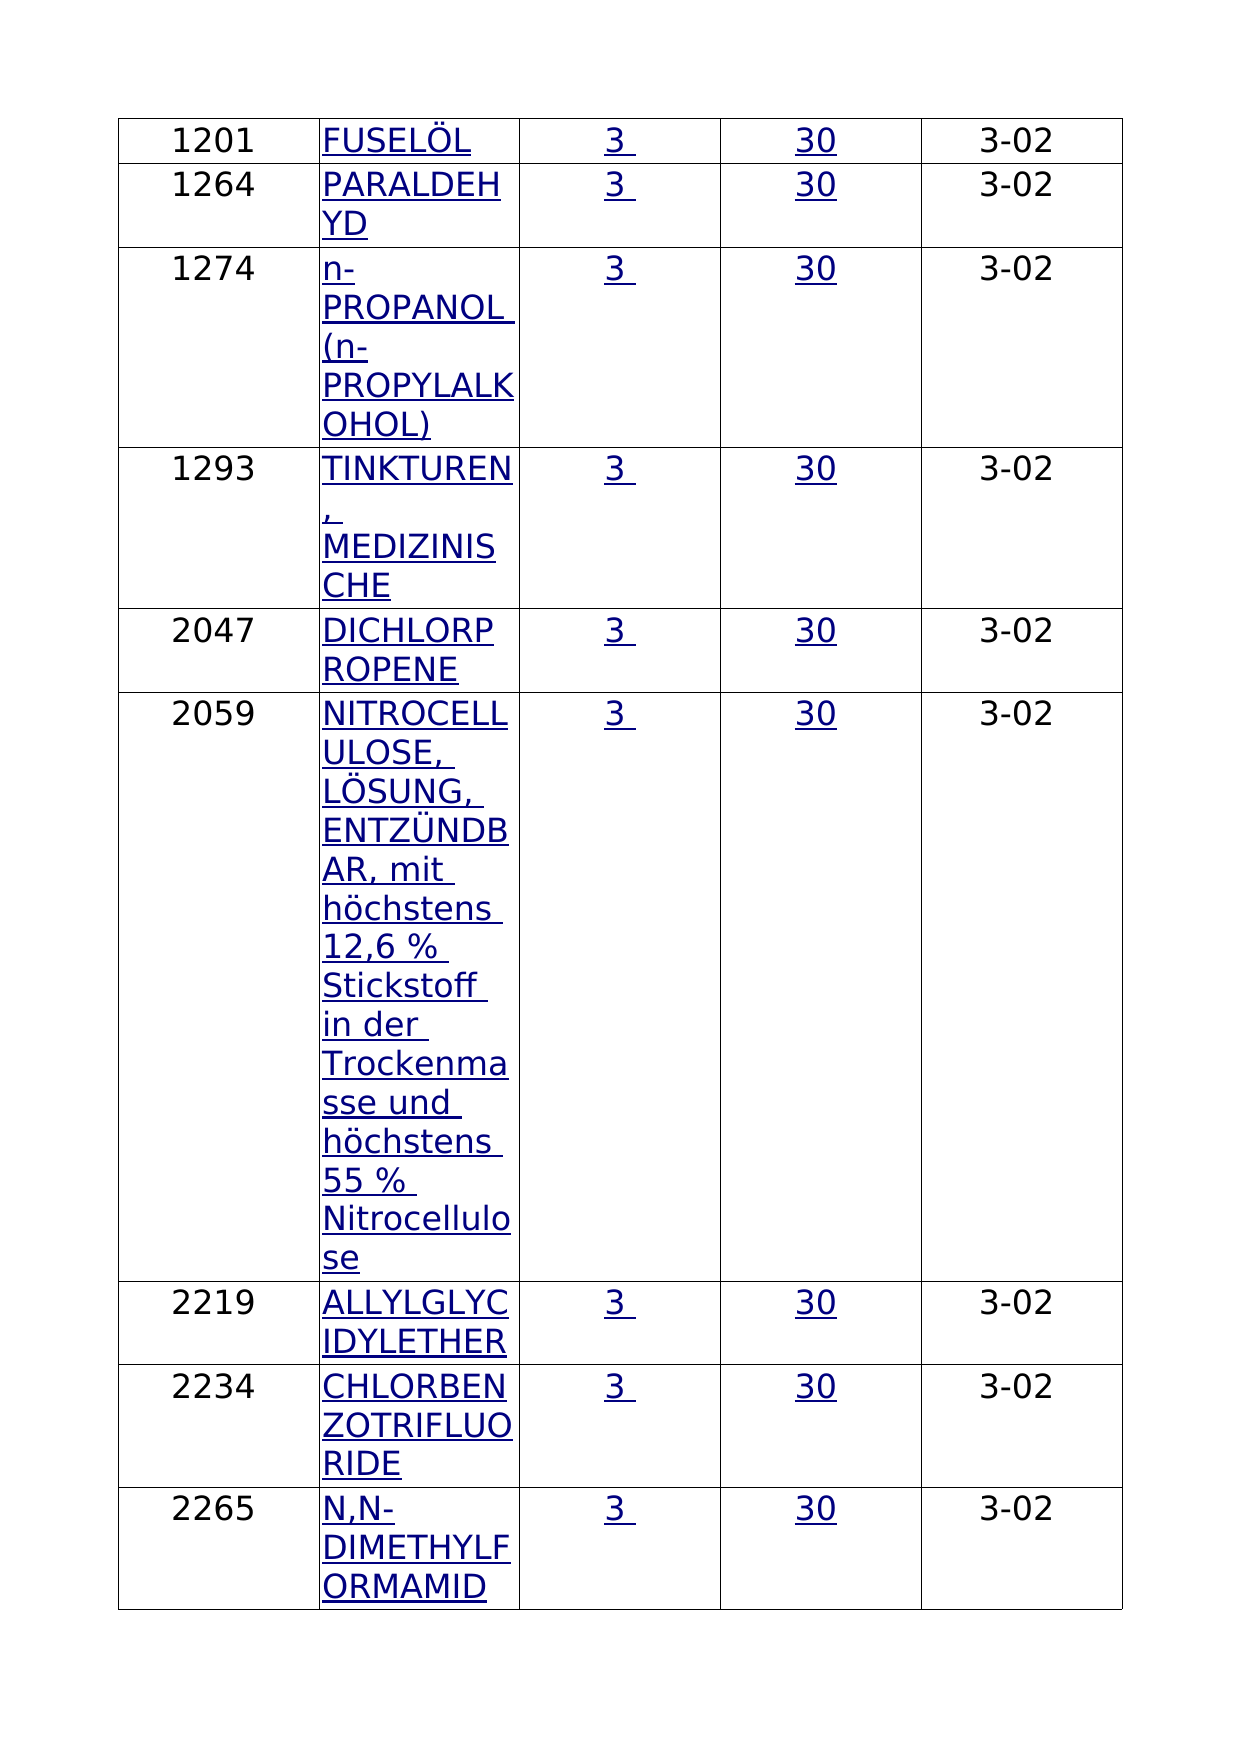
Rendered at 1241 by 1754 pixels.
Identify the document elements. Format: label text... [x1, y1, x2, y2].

table_cell 3 [520, 448, 720, 608]
table_cell ALLYLGLYCIDYLETHER [320, 1282, 519, 1364]
table_cell 2047 [119, 609, 319, 692]
table_cell 3 [520, 119, 720, 163]
table_cell 3-02 [922, 693, 1122, 1281]
table_cell TINKTUREN, MEDIZINISCHE [320, 448, 519, 608]
table_cell 2265 [119, 1488, 319, 1609]
table_cell 3 [520, 248, 720, 447]
table_cell 3 [520, 1365, 720, 1487]
table_cell 3-02 [922, 1365, 1122, 1487]
table_cell 3-02 [922, 448, 1122, 608]
table_cell FUSELÖL [320, 119, 519, 163]
table_cell 3-02 [922, 609, 1122, 692]
table_cell 30 [721, 609, 921, 692]
table_cell 1264 [119, 164, 319, 247]
table_cell 30 [721, 1365, 921, 1487]
table_cell PARALDEHYD [320, 164, 519, 247]
table_cell 3-02 [922, 119, 1122, 163]
table_cell 2234 [119, 1365, 319, 1487]
table_cell 30 [721, 448, 921, 608]
table_cell 30 [721, 164, 921, 247]
table_cell 2219 [119, 1282, 319, 1364]
table_cell 3-02 [922, 164, 1122, 247]
table_cell 30 [721, 119, 921, 163]
table_cell 30 [721, 693, 921, 1281]
table_cell 1274 [119, 248, 319, 447]
table_cell 2059 [119, 693, 319, 1281]
table_cell 1293 [119, 448, 319, 608]
table_cell 3 [520, 609, 720, 692]
table_cell 3-02 [922, 1282, 1122, 1364]
table_cell DICHLORPROPENE [320, 609, 519, 692]
table_cell 3 [520, 1488, 720, 1609]
table_cell 3 [520, 164, 720, 247]
table_cell 30 [721, 1488, 921, 1609]
table_cell N,N-DIMETHYLFORMAMID [320, 1488, 519, 1609]
table_cell 3-02 [922, 248, 1122, 447]
table_cell NITROCELLULOSE, LÖSUNG, ENTZÜNDBAR, mit höchstens 12,6 % Stickstoff in der Trockenmasse und höchstens 55 % Nitrocellulose [320, 693, 519, 1281]
table_cell CHLORBENZOTRIFLUORIDE [320, 1365, 519, 1487]
table_cell 30 [721, 248, 921, 447]
table_cell 3-02 [922, 1488, 1122, 1609]
table_cell n-PROPANOL (n-PROPYLALKOHOL) [320, 248, 519, 447]
table_cell 1201 [119, 119, 319, 163]
table_cell 3 [520, 693, 720, 1281]
table_cell 30 [721, 1282, 921, 1364]
table_cell 3 [520, 1282, 720, 1364]
